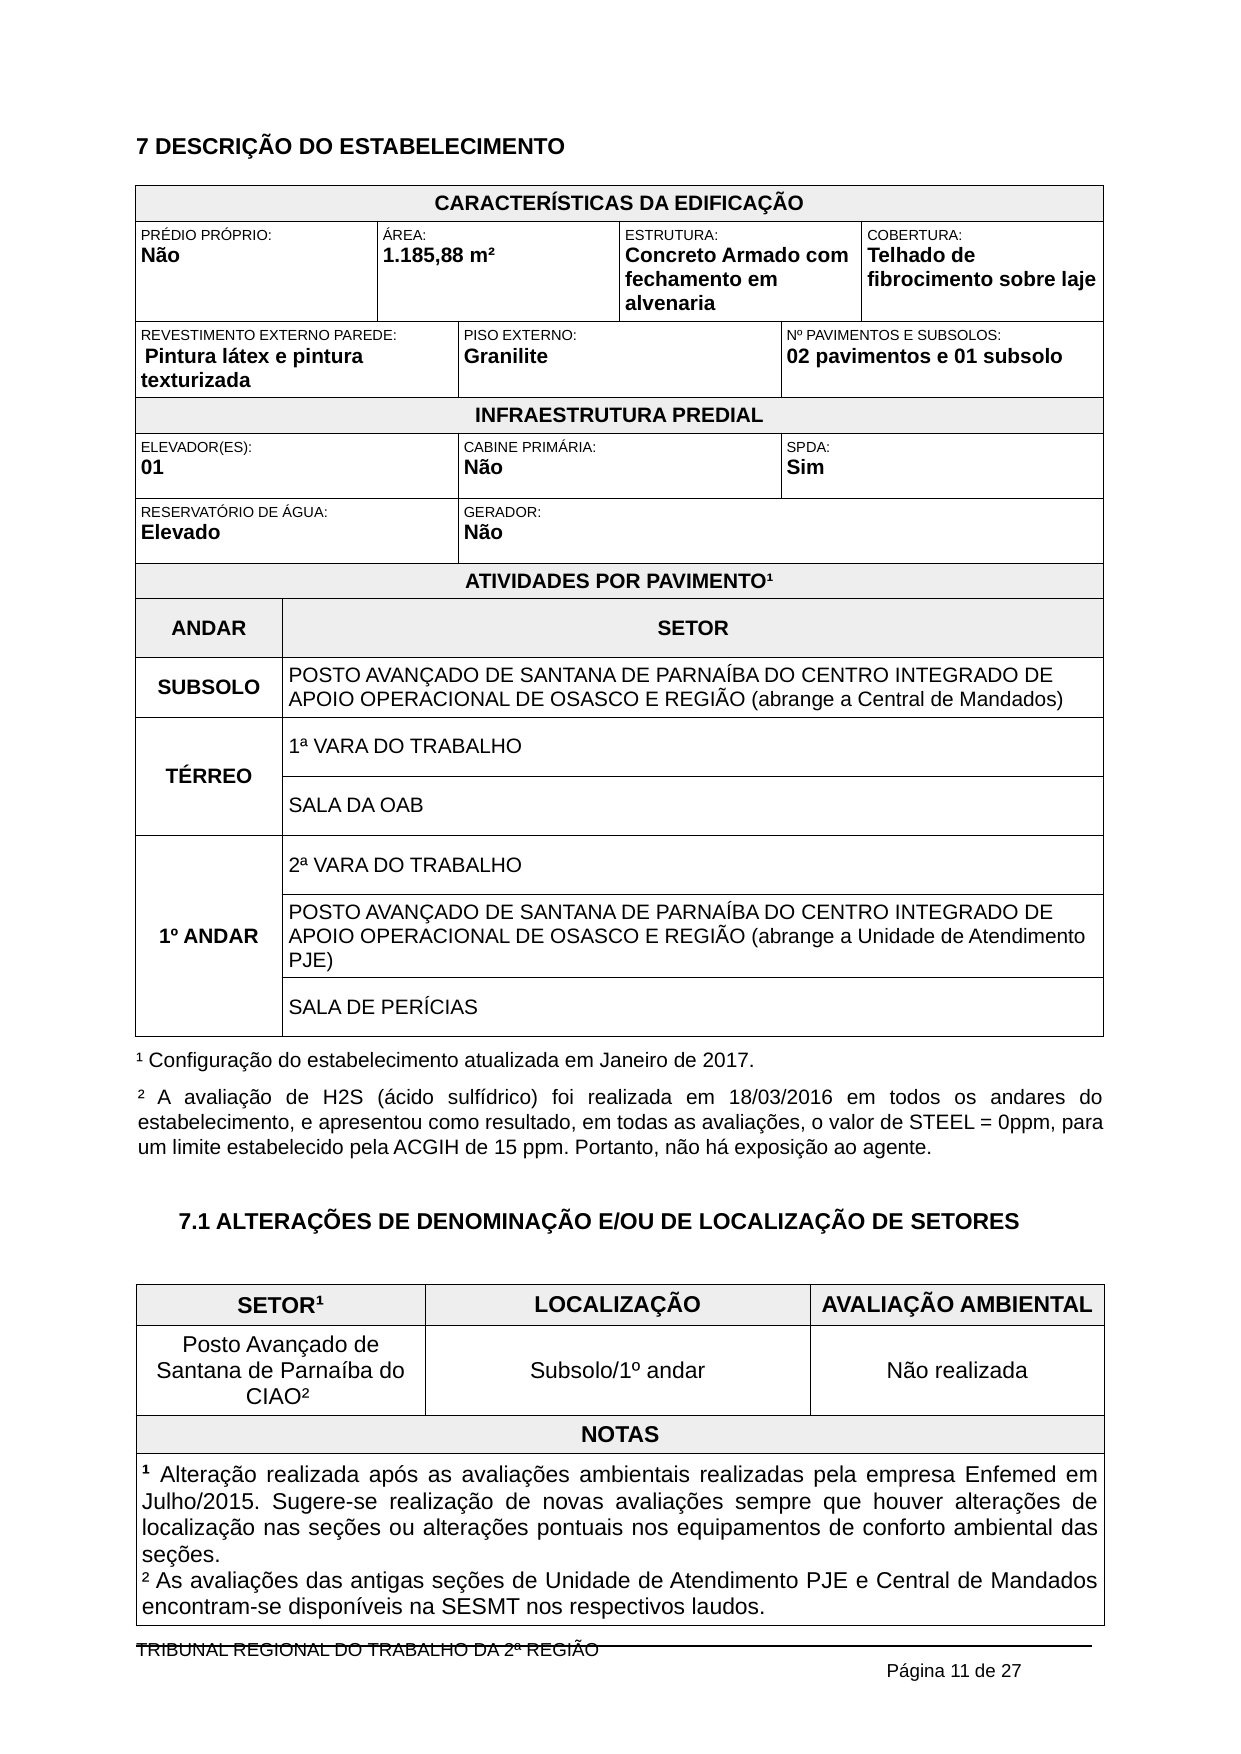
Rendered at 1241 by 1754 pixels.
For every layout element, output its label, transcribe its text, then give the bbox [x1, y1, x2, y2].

table_header AVALIAÇÃO AMBIENTAL [811, 1285, 1104, 1325]
table_cell POSTO AVANÇADO DE SANTANA DE PARNAÍBA DO CENTRO INTEGRADO DE APOIO OPERACIONAL DE OSASCO E REGIÃO (abrange a Unidade de Atendimento PJE) [283, 895, 1103, 977]
table_cell NOTAS [137, 1416, 1104, 1453]
table_cell PRÉDIO PRÓPRIO: Não [136, 222, 377, 321]
table_cell CABINE PRIMÁRIA: Não [459, 434, 781, 498]
table_cell 1º ANDAR [136, 836, 282, 1036]
table_cell ANDAR [136, 599, 282, 657]
table_cell SPDA: Sim [782, 434, 1103, 498]
table_cell COBERTURA: Telhado de fibrocimento sobre laje [862, 222, 1103, 321]
table_cell TÉRREO [136, 718, 282, 835]
table_cell RESERVATÓRIO DE ÁGUA: Elevado [136, 499, 458, 563]
table_cell 1ª VARA DO TRABALHO [283, 718, 1103, 776]
table_cell REVESTIMENTO EXTERNO PAREDE: Pintura látex e pintura texturizada [136, 322, 458, 397]
table_cell SUBSOLO [136, 658, 282, 717]
table_cell 2ª VARA DO TRABALHO [283, 836, 1103, 894]
table_cell PISO EXTERNO: Granilite [459, 322, 781, 397]
table_cell Posto Avançado de Santana de Parnaíba do CIAO² [137, 1326, 425, 1415]
text ¹ Configuração do estabelecimento atualizada em Janeiro de 2017. [136, 1048, 1104, 1072]
table_cell SETOR [283, 599, 1103, 657]
table_cell GERADOR: Não [459, 499, 1103, 563]
table_cell ATIVIDADES POR PAVIMENTO¹ [136, 564, 1103, 598]
table_header LOCALIZAÇÃO [426, 1285, 810, 1325]
text ² A avaliação de H2S (ácido sulfídrico) foi realizada em 18/03/2016 em todos os andares do estabelecimento, e apresentou como resultado, em todas as avaliações, o valor de STEEL = 0ppm, para um limite estabelecido pela ACGIH de 15 ppm. Portanto, não há exposição ao agente. [138, 1084, 1104, 1158]
table_cell ESTRUTURA: Concreto Armado com fechamento em alvenaria [620, 222, 861, 321]
text 7 DESCRIÇÃO DO ESTABELECIMENTO [136, 133, 1104, 159]
table_cell SALA DE PERÍCIAS [283, 978, 1103, 1036]
table_header SETOR¹ [137, 1285, 425, 1325]
table_cell INFRAESTRUTURA PREDIAL [136, 398, 1103, 433]
table_cell Nº PAVIMENTOS E SUBSOLOS: 02 pavimentos e 01 subsolo [782, 322, 1103, 397]
table_cell Subsolo/1º andar [426, 1326, 810, 1415]
table_cell SALA DA OAB [283, 777, 1103, 835]
table_cell Não realizada [811, 1326, 1104, 1415]
table_cell ¹ Alteração realizada após as avaliações ambientais realizadas pela empresa Enfemed em Julho/2015. Sugere-se realização de novas avaliações sempre que houver alterações de localização nas seções ou alterações pontuais nos equipamentos de conforto ambiental das seções. ² As avaliações das antigas seções de Unidade de Atendimento PJE e Central de Mandados encontram-se disponíveis na SESMT nos respectivos laudos. [137, 1454, 1104, 1625]
table_cell ELEVADOR(ES): 01 [136, 434, 458, 498]
table_cell ÁREA: 1.185,88 m² [378, 222, 619, 321]
table_cell POSTO AVANÇADO DE SANTANA DE PARNAÍBA DO CENTRO INTEGRADO DE APOIO OPERACIONAL DE OSASCO E REGIÃO (abrange a Central de Mandados) [283, 658, 1103, 717]
text 7.1 ALTERAÇÕES DE DENOMINAÇÃO E/OU DE LOCALIZAÇÃO DE SETORES [136, 1208, 1104, 1234]
table_header CARACTERÍSTICAS DA EDIFICAÇÃO [136, 186, 1103, 221]
